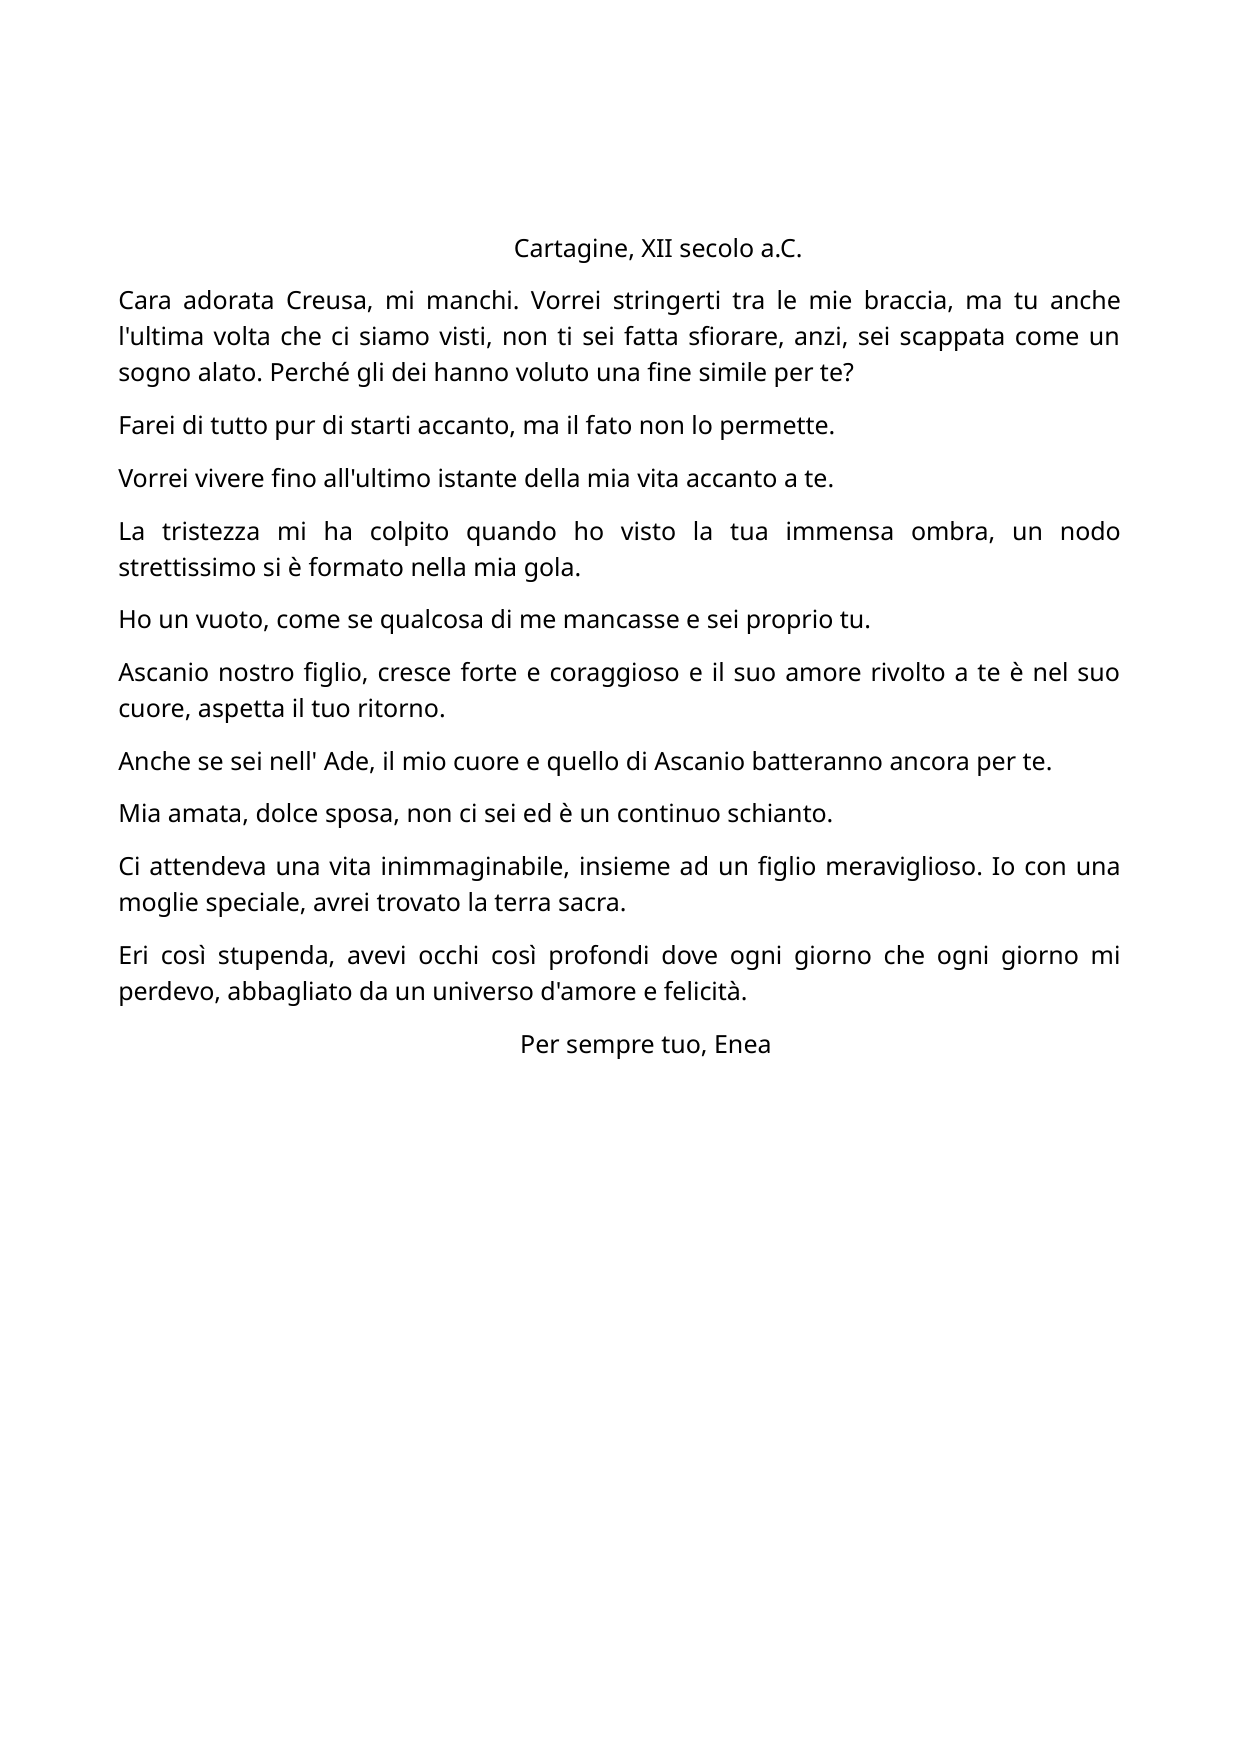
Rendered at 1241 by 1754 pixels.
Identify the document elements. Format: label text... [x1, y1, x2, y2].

text Ci attendeva una vita inimmaginabile, insieme ad un figlio meraviglioso. Io con una moglie speciale, avrei trovato la terra sacra. [118, 849, 1122, 919]
text Farei di tutto pur di starti accanto, ma il fato non lo permette. [118, 408, 1122, 442]
text Mia amata, dolce sposa, non ci sei ed è un continuo schianto. [118, 796, 1122, 830]
text Vorrei vivere fino all'ultimo istante della mia vita accanto a te. [118, 460, 1122, 494]
text Ho un vuoto, come se qualcosa di me mancasse e sei proprio tu. [118, 602, 1122, 636]
text Cara adorata Creusa, mi manchi. Vorrei stringerti tra le mie braccia, ma tu anche l'ultima volta che ci siamo visti, non ti sei fatta sfiorare, anzi, sei scappata come un sogno alato. Perché gli dei hanno voluto una fine simile per te? [118, 283, 1122, 389]
text Anche se sei nell' Ade, il mio cuore e quello di Ascanio batteranno ancora per te. [118, 743, 1122, 777]
text Cartagine, XII secolo a.C. [118, 230, 1122, 264]
text Per sempre tuo, Enea [118, 1026, 1122, 1060]
text Ascanio nostro figlio, cresce forte e coraggioso e il suo amore rivolto a te è nel suo cuore, aspetta il tuo ritorno. [118, 654, 1122, 725]
text Eri così stupenda, avevi occhi così profondi dove ogni giorno che ogni giorno mi perdevo, abbagliato da un universo d'amore e felicità. [118, 937, 1122, 1008]
text La tristezza mi ha colpito quando ho visto la tua immensa ombra, un nodo strettissimo si è formato nella mia gola. [118, 513, 1122, 583]
